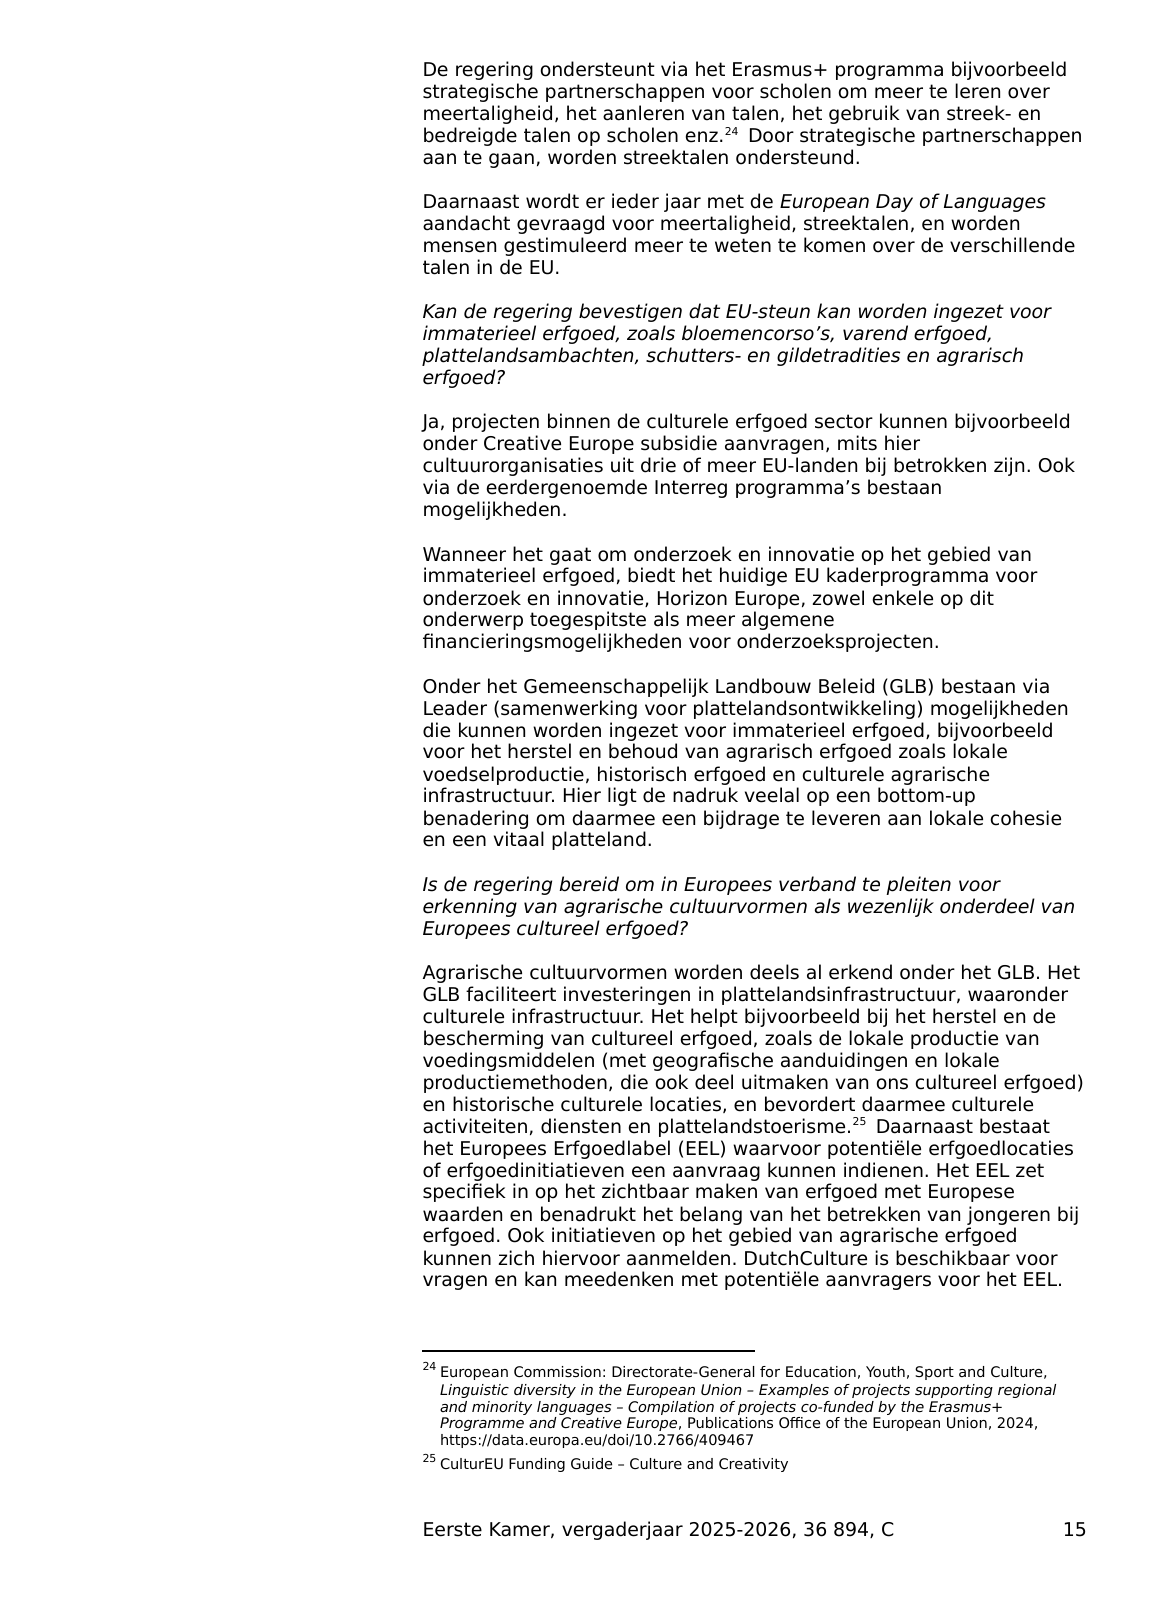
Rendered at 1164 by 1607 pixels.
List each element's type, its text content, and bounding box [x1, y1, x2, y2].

text Agrarische cultuurvormen worden deels al erkend onder het GLB. Het GLB faciliteert investeringen in plattelandsinfrastructuur, waaronder culturele infrastructuur. Het helpt bijvoorbeeld bij het herstel en de bescherming van cultureel erfgoed, zoals de lokale productie van voedingsmiddelen (met geografische aanduidingen en lokale productiemethoden, die ook deel uitmaken van ons cultureel erfgoed) en historische culturele locaties, en bevordert daarmee culturele activiteiten, diensten en plattelandstoerisme. Daarnaast bestaat het Europees Erfgoedlabel (EEL) waarvoor potentiële erfgoedlocaties of erfgoedinitiatieven een aanvraag kunnen indienen. Het EEL zet specifiek in op het zichtbaar maken van erfgoed met Europese waarden en benadrukt het belang van het betrekken van jongeren bij erfgoed. Ook initiatieven op het gebied van agrarische erfgoed kunnen zich hiervoor aanmelden. DutchCulture is beschikbaar voor vragen en kan meedenken met potentiële aanvragers voor het EEL. [422, 962, 1087, 1291]
text Is de regering bereid om in Europees verband te pleiten voor erkenning van agrarische cultuurvormen als wezenlijk onderdeel van Europees cultureel erfgoed? [422, 873, 1087, 939]
text Wanneer het gaat om onderzoek en innovatie op het gebied van immaterieel erfgoed, biedt het huidige EU kaderprogramma voor onderzoek en innovatie, Horizon Europe, zowel enkele op dit onderwerp toegespitste als meer algemene financieringsmogelijkheden voor onderzoeksprojecten. [422, 543, 1087, 653]
text European Commission: Directorate-General for Education, Youth, Sport and Culture, Linguistic diversity in the European Union – Examples of projects supporting regional and minority languages – Compilation of projects co-funded by the Erasmus+ Programme and Creative Europe, Publications Office of the European Union, 2024, https://data.europa.eu/doi/10.2766/409467 [422, 1360, 1087, 1449]
text CulturEU Funding Guide – Culture and Creativity [422, 1452, 1087, 1474]
text De regering ondersteunt via het Erasmus+ programma bijvoorbeeld strategische partnerschappen voor scholen om meer te leren over meertaligheid, het aanleren van talen, het gebruik van streek- en bedreigde talen op scholen enz. Door strategische partnerschappen aan te gaan, worden streektalen ondersteund. [422, 59, 1087, 169]
text Ja, projecten binnen de culturele erfgoed sector kunnen bijvoorbeeld onder Creative Europe subsidie aanvragen, mits hier cultuurorganisaties uit drie of meer EU-landen bij betrokken zijn. Ook via de eerdergenoemde Interreg programma’s bestaan mogelijkheden. [422, 411, 1087, 521]
text Daarnaast wordt er ieder jaar met de European Day of Languages aandacht gevraagd voor meertaligheid, streektalen, en worden mensen gestimuleerd meer te weten te komen over de verschillende talen in de EU. [422, 191, 1087, 279]
text Onder het Gemeenschappelijk Landbouw Beleid (GLB) bestaan via Leader (samenwerking voor plattelandsontwikkeling) mogelijkheden die kunnen worden ingezet voor immaterieel erfgoed, bijvoorbeeld voor het herstel en behoud van agrarisch erfgoed zoals lokale voedselproductie, historisch erfgoed en culturele agrarische infrastructuur. Hier ligt de nadruk veelal op een bottom-up benadering om daarmee een bijdrage te leveren aan lokale cohesie en een vitaal platteland. [422, 676, 1087, 851]
text Kan de regering bevestigen dat EU-steun kan worden ingezet voor immaterieel erfgoed, zoals bloemencorso’s, varend erfgoed, plattelandsambachten, schutters- en gildetradities en agrarisch erfgoed? [422, 301, 1087, 389]
